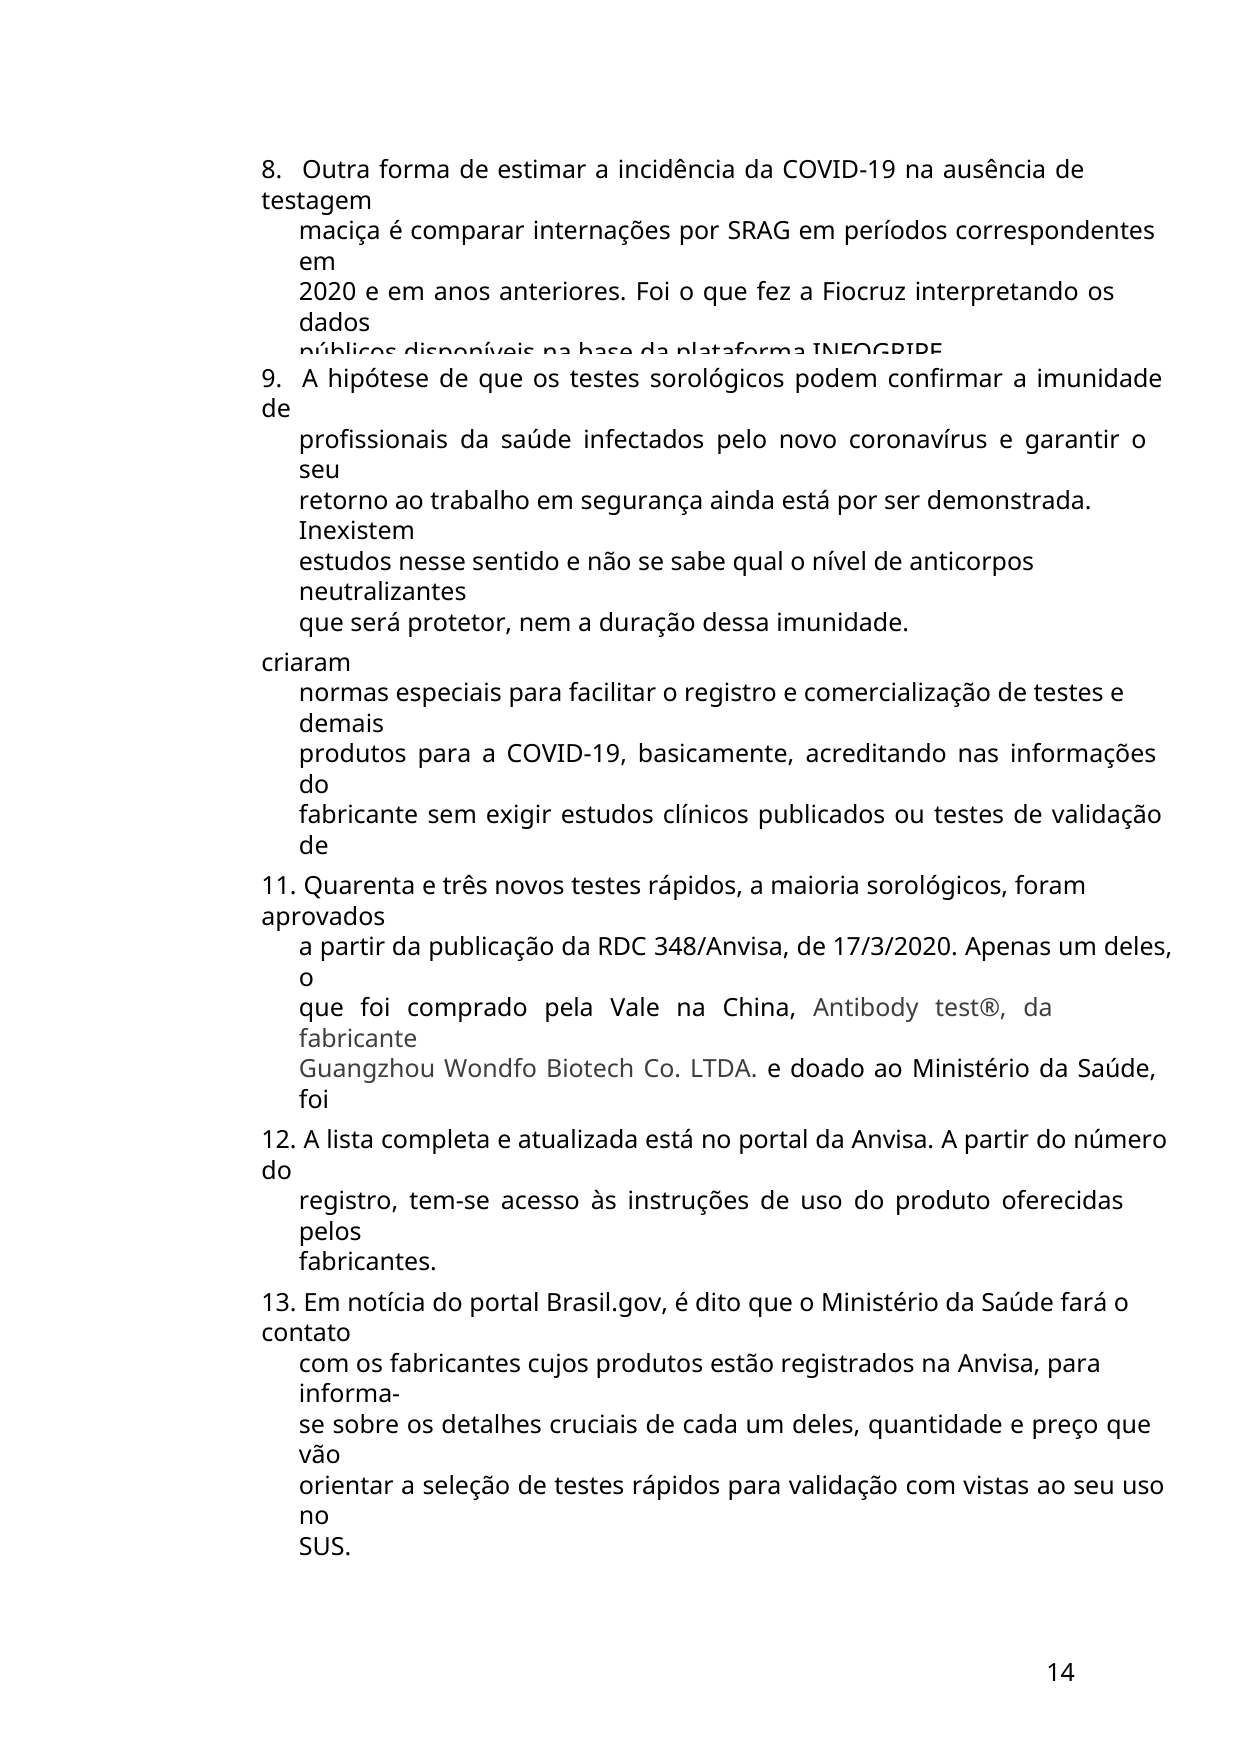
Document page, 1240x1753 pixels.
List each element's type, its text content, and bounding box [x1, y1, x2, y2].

text 13. Em notícia do portal Brasil.gov, é dito que o Ministério da Saúde fará o contato [261, 1287, 1175, 1348]
text 8. Outra forma de estimar a incidência da COVID-19 na ausência de testagem [261, 154, 1175, 215]
text com os fabricantes cujos produtos estão registrados na Anvisa, para informa- [299, 1348, 1175, 1409]
text registro, tem-se acesso às instruções de uso do produto oferecidas pelos [299, 1185, 1174, 1246]
text se sobre os detalhes cruciais de cada um deles, quantidade e preço que vão [299, 1409, 1175, 1470]
text estudos nesse sentido e não se sabe qual o nível de anticorpos neutralizantes [299, 546, 1175, 607]
text normas especiais para facilitar o registro e comercialização de testes e demais [299, 677, 1174, 738]
text a partir da publicação da RDC 348/Anvisa, de 17/3/2020. Apenas um deles, o [299, 931, 1175, 992]
text que será protetor, nem a duração dessa imunidade. [299, 607, 1175, 637]
text públicos disponíveis na base da plataforma INFOGRIPE. [299, 337, 1175, 354]
text fabricantes. [299, 1246, 1174, 1277]
text 2020 e em anos anteriores. Foi o que fez a Fiocruz interpretando os dados [299, 276, 1175, 337]
text SUS. [299, 1531, 1175, 1561]
text 12. A lista completa e atualizada está no portal da Anvisa. A partir do número do [261, 1124, 1174, 1185]
text 11. Quarenta e três novos testes rápidos, a maioria sorológicos, foram aprovados [261, 870, 1175, 931]
text 10. As agências reguladoras em todo o mundo, incluindo a Anvisa, criaram [261, 646, 1174, 677]
text fabricante sem exigir estudos clínicos publicados ou testes de validação de [299, 799, 1174, 861]
text retorno ao trabalho em segurança ainda está por ser demonstrada. Inexistem [299, 485, 1175, 546]
text profissionais da saúde infectados pelo novo coronavírus e garantir o seu [299, 424, 1175, 485]
text maciça é comparar internações por SRAG em períodos correspondentes em [299, 215, 1175, 276]
text orientar a seleção de testes rápidos para validação com vistas ao seu uso no [299, 1470, 1175, 1531]
text 14 [1046, 1660, 1091, 1687]
text que foi comprado pela Vale na China, Antibody test®, da fabricante [299, 992, 1175, 1053]
text Guangzhou Wondfo Biotech Co. LTDA. e doado ao Ministério da Saúde, foi [299, 1053, 1175, 1114]
text produtos para a COVID-19, basicamente, acreditando nas informações do [299, 738, 1174, 799]
text 9. A hipótese de que os testes sorológicos podem confirmar a imunidade de [261, 363, 1175, 424]
